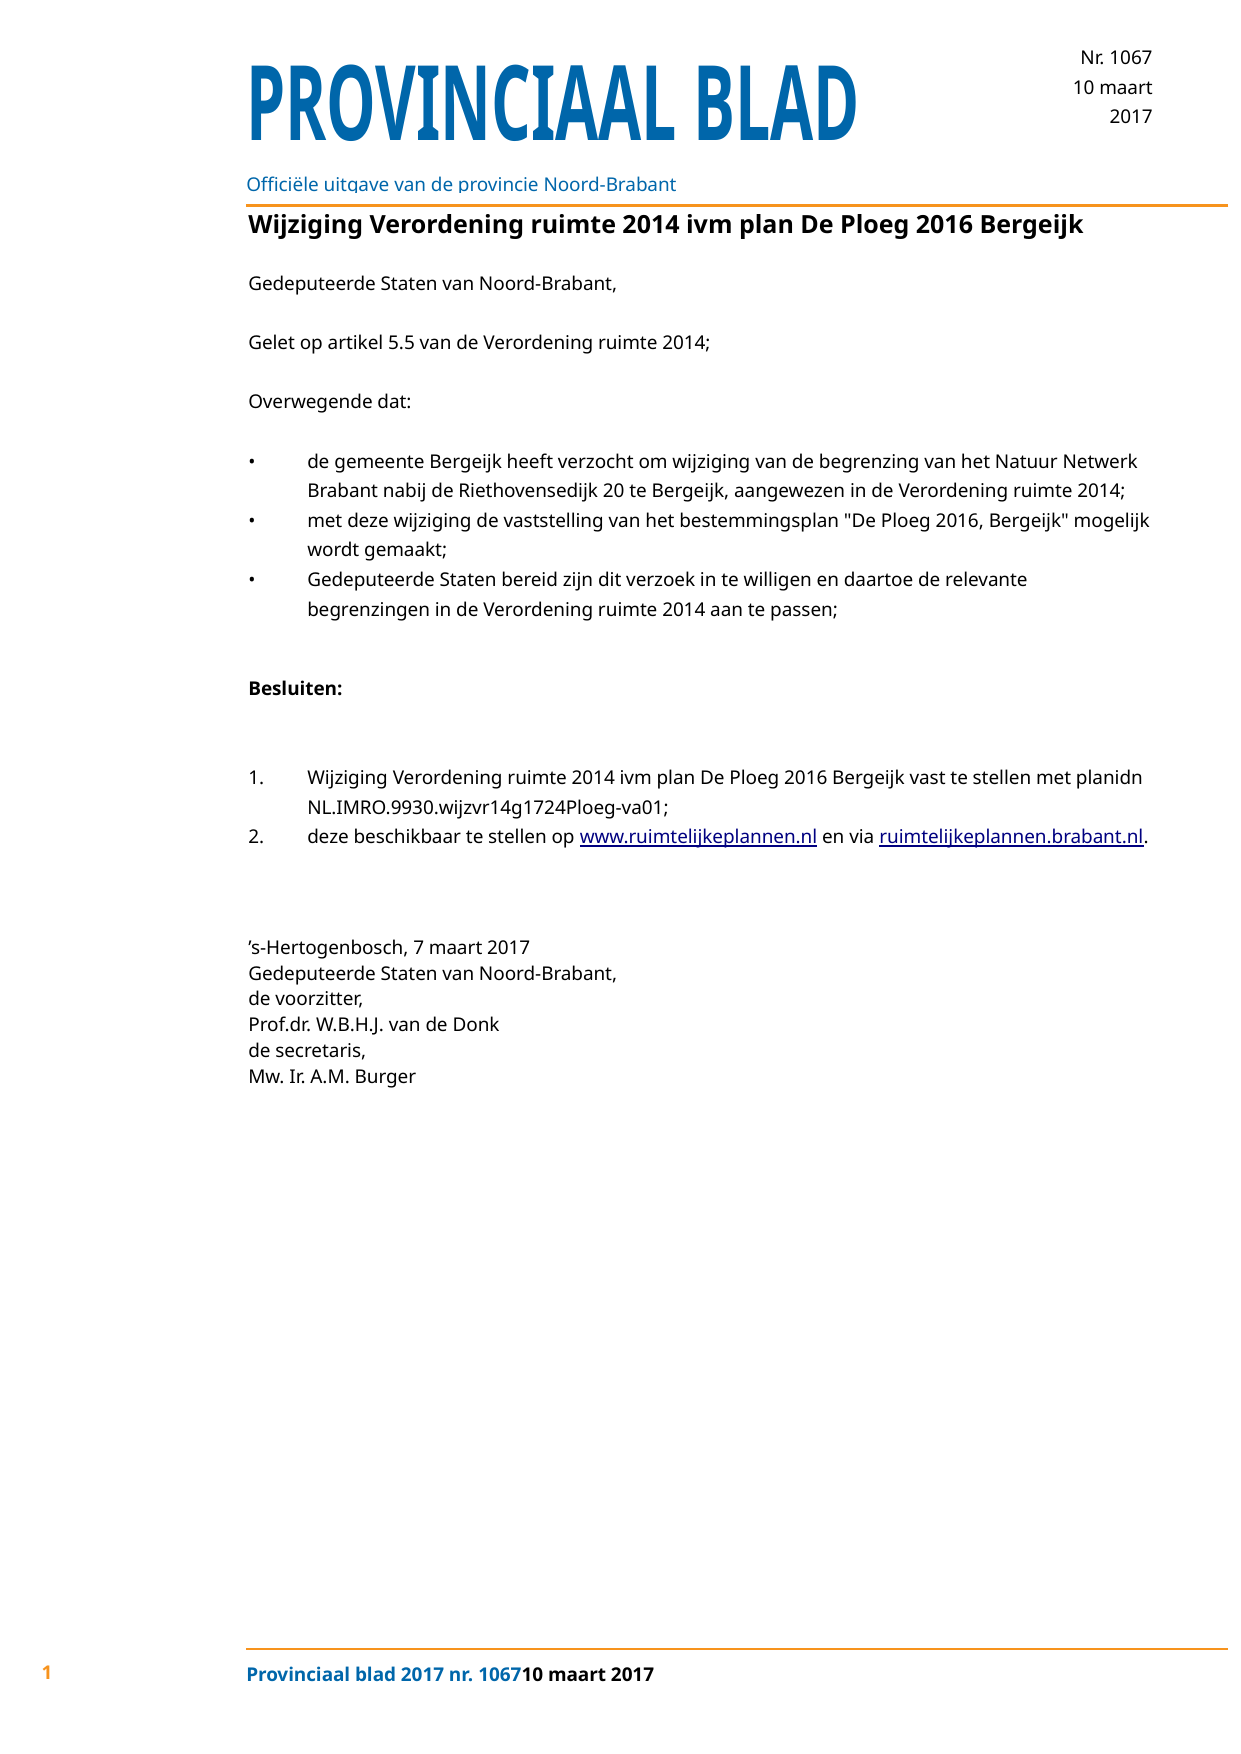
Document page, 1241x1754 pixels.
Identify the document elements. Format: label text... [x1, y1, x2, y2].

list Wijziging Verordening ruimte 2014 ivm plan De Ploeg 2016 Bergeijk vast te stellen met planidn NL.IMRO.9930.wijzvr14g1724Ploeg-va01; [248, 764, 1152, 820]
list Gedeputeerde Staten bereid zijn dit verzoek in te willigen en daartoe de relevante begrenzingen in de Verordening ruimte 2014 aan te passen; [248, 566, 1152, 621]
picture [41, 47, 231, 172]
text Mw. Ir. A.M. Burger [248, 1063, 1152, 1088]
list deze beschikbaar te stellen op www.ruimtelijkeplannen.nl en via ruimtelijkeplannen.brabant.nl. [248, 823, 1152, 849]
text Gedeputeerde Staten van Noord-Brabant, [248, 960, 1152, 986]
text Besluiten: [248, 676, 1152, 701]
text Overwegende dat: [248, 389, 1152, 414]
text Wijziging Verordening ruimte 2014 ivm plan De Ploeg 2016 Bergeijk [248, 207, 1152, 241]
text de voorzitter, [248, 986, 1152, 1011]
text ’s-Hertogenbosch, 7 maart 2017 [248, 934, 1152, 960]
list de gemeente Bergeijk heeft verzocht om wijziging van de begrenzing van het Natuur Netwerk Brabant nabij de Riethovensedijk 20 te Bergeijk, aangewezen in de Verordening ruimte 2014; [248, 448, 1152, 503]
text Gelet op artikel 5.5 van de Verordening ruimte 2014; [248, 329, 1152, 355]
text de secretaris, [248, 1037, 1152, 1063]
list met deze wijziging de vaststelling van het bestemmingsplan "De Ploeg 2016, Bergeijk" mogelijk wordt gemaakt; [248, 507, 1152, 562]
text Gedeputeerde Staten van Noord-Brabant, [248, 270, 1152, 296]
text Prof.dr. W.B.H.J. van de Donk [248, 1011, 1152, 1037]
